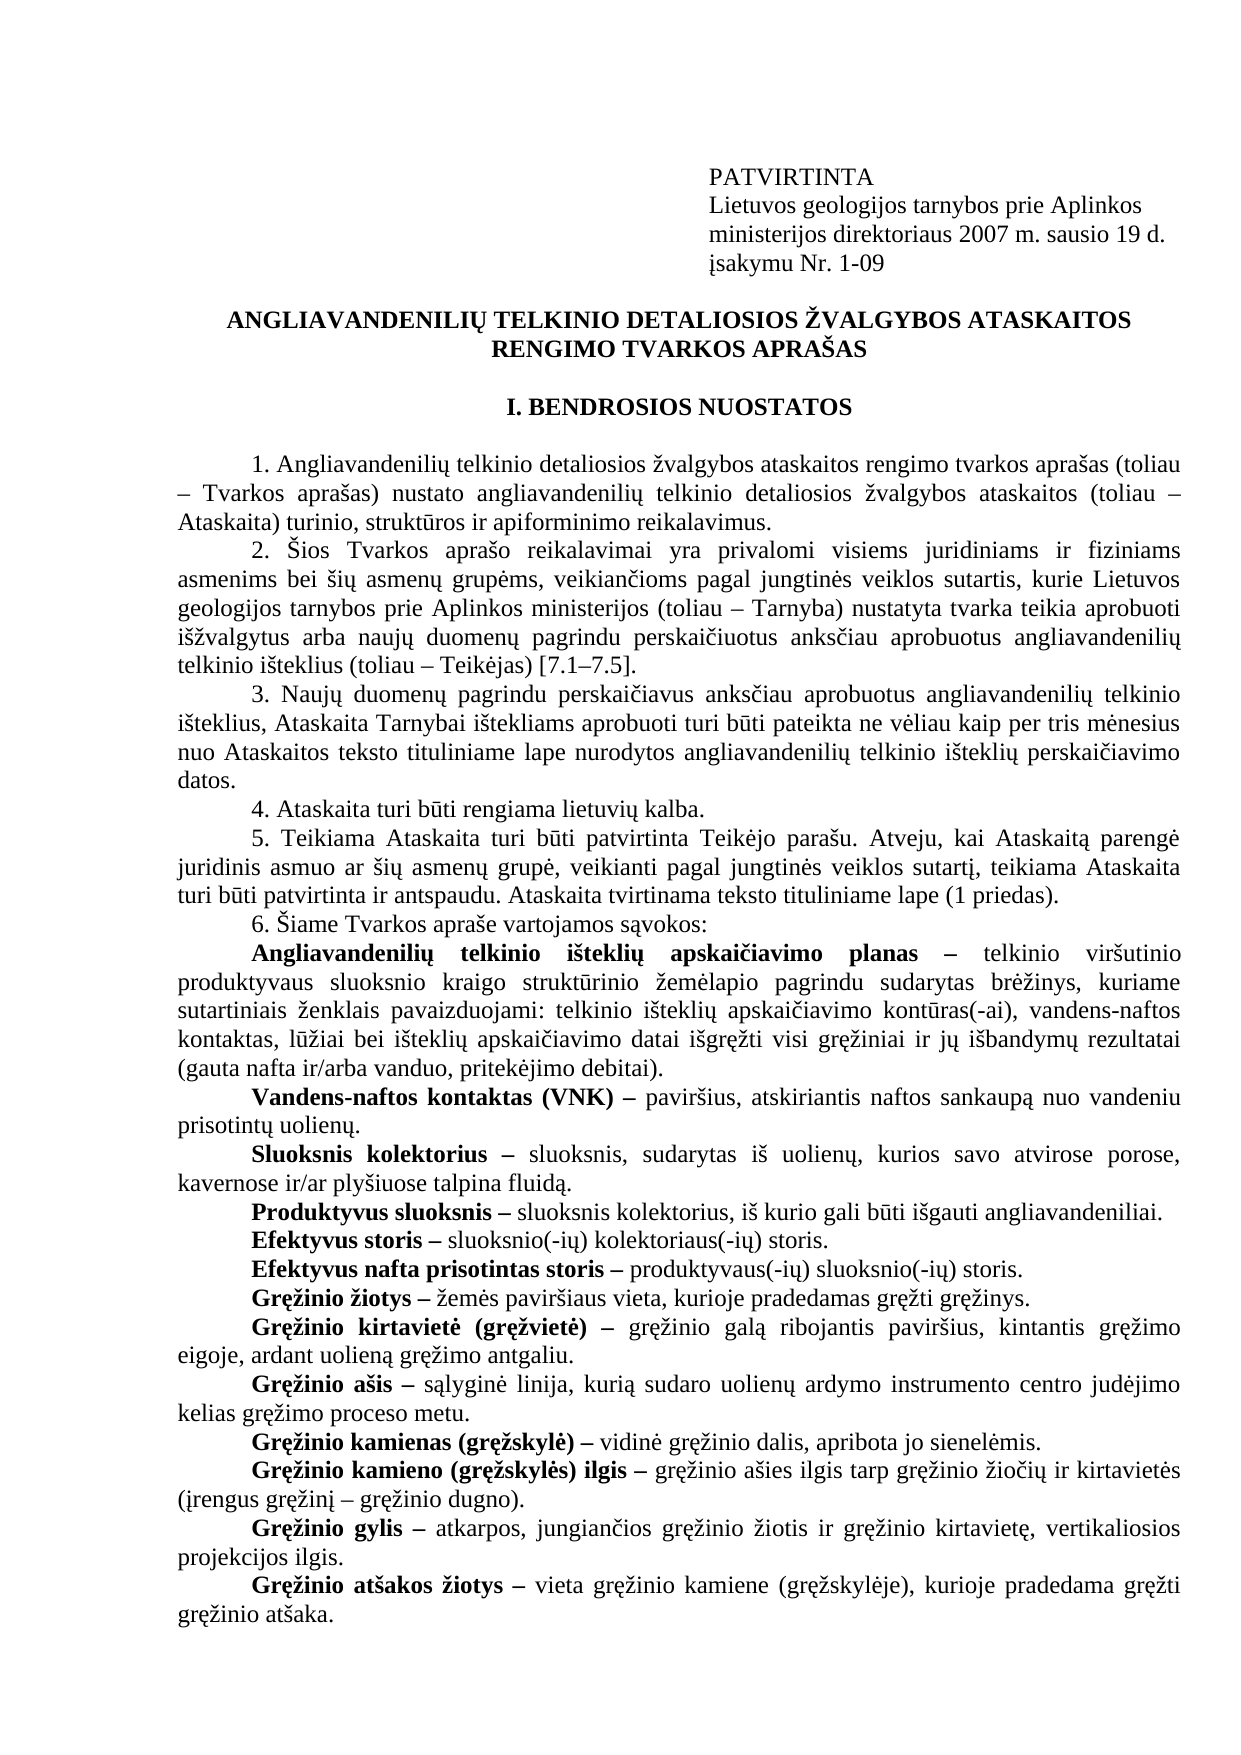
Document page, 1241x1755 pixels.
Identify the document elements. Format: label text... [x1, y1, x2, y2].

text Vandens-naftos kontaktas (VNK) – paviršius, atskiriantis naftos sankaupą nuo vandeniu prisotintų uolienų. [177, 1082, 1181, 1139]
text Gręžinio ašis – sąlyginė linija, kurią sudaro uolienų ardymo instrumento centro judėjimo kelias gręžimo proceso metu. [177, 1369, 1181, 1427]
text Gręžinio atšakos žiotys – vieta gręžinio kamiene (gręžskylėje), kurioje pradedama gręžti gręžinio atšaka. [177, 1570, 1181, 1628]
text 5. Teikiama Ataskaita turi būti patvirtinta Teikėjo parašu. Atveju, kai Ataskaitą parengė juridinis asmuo ar šių asmenų grupė, veikianti pagal jungtinės veiklos sutartį, teikiama Ataskaita turi būti patvirtinta ir antspaudu. Ataskaita tvirtinama teksto tituliniame lape (1 priedas). [177, 823, 1181, 909]
text PATVIRTINTA [177, 162, 1181, 190]
text Gręžinio kirtavietė (gręžvietė) – gręžinio galą ribojantis paviršius, kintantis gręžimo eigoje, ardant uolieną gręžimo antgaliu. [177, 1312, 1181, 1369]
text I. BENDROSIOS NUOSTATOS [177, 392, 1181, 420]
text 6. Šiame Tvarkos apraše vartojamos sąvokos: [177, 909, 1181, 938]
text Efektyvus storis – sluoksnio(-ių) kolektoriaus(-ių) storis. [177, 1225, 1181, 1254]
text ANGLIAVANDENILIŲ TELKINIO DETALIOSIOS ŽVALGYBOS ATASKAITOS RENGIMO TVARKOS APRAŠAS [177, 305, 1181, 363]
text 2. Šios Tvarkos aprašo reikalavimai yra privalomi visiems juridiniams ir fiziniams asmenims bei šių asmenų grupėms, veikiančioms pagal jungtinės veiklos sutartis, kurie Lietuvos geologijos tarnybos prie Aplinkos ministerijos (toliau – Tarnyba) nustatyta tvarka teikia aprobuoti išžvalgytus arba naujų duomenų pagrindu perskaičiuotus anksčiau aprobuotus angliavandenilių telkinio išteklius (toliau – Teikėjas) [7.1–7.5]. [177, 535, 1181, 679]
text ministerijos direktoriaus 2007 m. sausio 19 d. [177, 219, 1181, 248]
text Efektyvus nafta prisotintas storis – produktyvaus(-ių) sluoksnio(-ių) storis. [177, 1254, 1181, 1283]
text Gręžinio gylis – atkarpos, jungiančios gręžinio žiotis ir gręžinio kirtavietę, vertikaliosios projekcijos ilgis. [177, 1513, 1181, 1570]
text Gręžinio kamieno (gręžskylės) ilgis – gręžinio ašies ilgis tarp gręžinio žiočių ir kirtavietės (įrengus gręžinį – gręžinio dugno). [177, 1455, 1181, 1513]
text Sluoksnis kolektorius – sluoksnis, sudarytas iš uolienų, kurios savo atvirose porose, kavernose ir/ar plyšiuose talpina fluidą. [177, 1139, 1181, 1197]
text Produktyvus sluoksnis – sluoksnis kolektorius, iš kurio gali būti išgauti angliavandeniliai. [177, 1197, 1181, 1225]
text Gręžinio kamienas (gręžskylė) – vidinė gręžinio dalis, apribota jo sienelėmis. [177, 1427, 1181, 1455]
text 3. Naujų duomenų pagrindu perskaičiavus anksčiau aprobuotus angliavandenilių telkinio išteklius, Ataskaita Tarnybai ištekliams aprobuoti turi būti pateikta ne vėliau kaip per tris mėnesius nuo Ataskaitos teksto tituliniame lape nurodytos angliavandenilių telkinio išteklių perskaičiavimo datos. [177, 679, 1181, 794]
text Angliavandenilių telkinio išteklių apskaičiavimo planas – telkinio viršutinio produktyvaus sluoksnio kraigo struktūrinio žemėlapio pagrindu sudarytas brėžinys, kuriame sutartiniais ženklais pavaizduojami: telkinio išteklių apskaičiavimo kontūras(-ai), vandens-naftos kontaktas, lūžiai bei išteklių apskaičiavimo datai išgręžti visi gręžiniai ir jų išbandymų rezultatai (gauta nafta ir/arba vanduo, pritekėjimo debitai). [177, 938, 1181, 1082]
text 4. Ataskaita turi būti rengiama lietuvių kalba. [177, 794, 1181, 823]
text įsakymu Nr. 1-09 [177, 248, 1181, 277]
text Gręžinio žiotys – žemės paviršiaus vieta, kurioje pradedamas gręžti gręžinys. [177, 1283, 1181, 1312]
text 1. Angliavandenilių telkinio detaliosios žvalgybos ataskaitos rengimo tvarkos aprašas (toliau – Tvarkos aprašas) nustato angliavandenilių telkinio detaliosios žvalgybos ataskaitos (toliau – Ataskaita) turinio, struktūros ir apiforminimo reikalavimus. [177, 449, 1181, 535]
text Lietuvos geologijos tarnybos prie Aplinkos [177, 190, 1181, 219]
